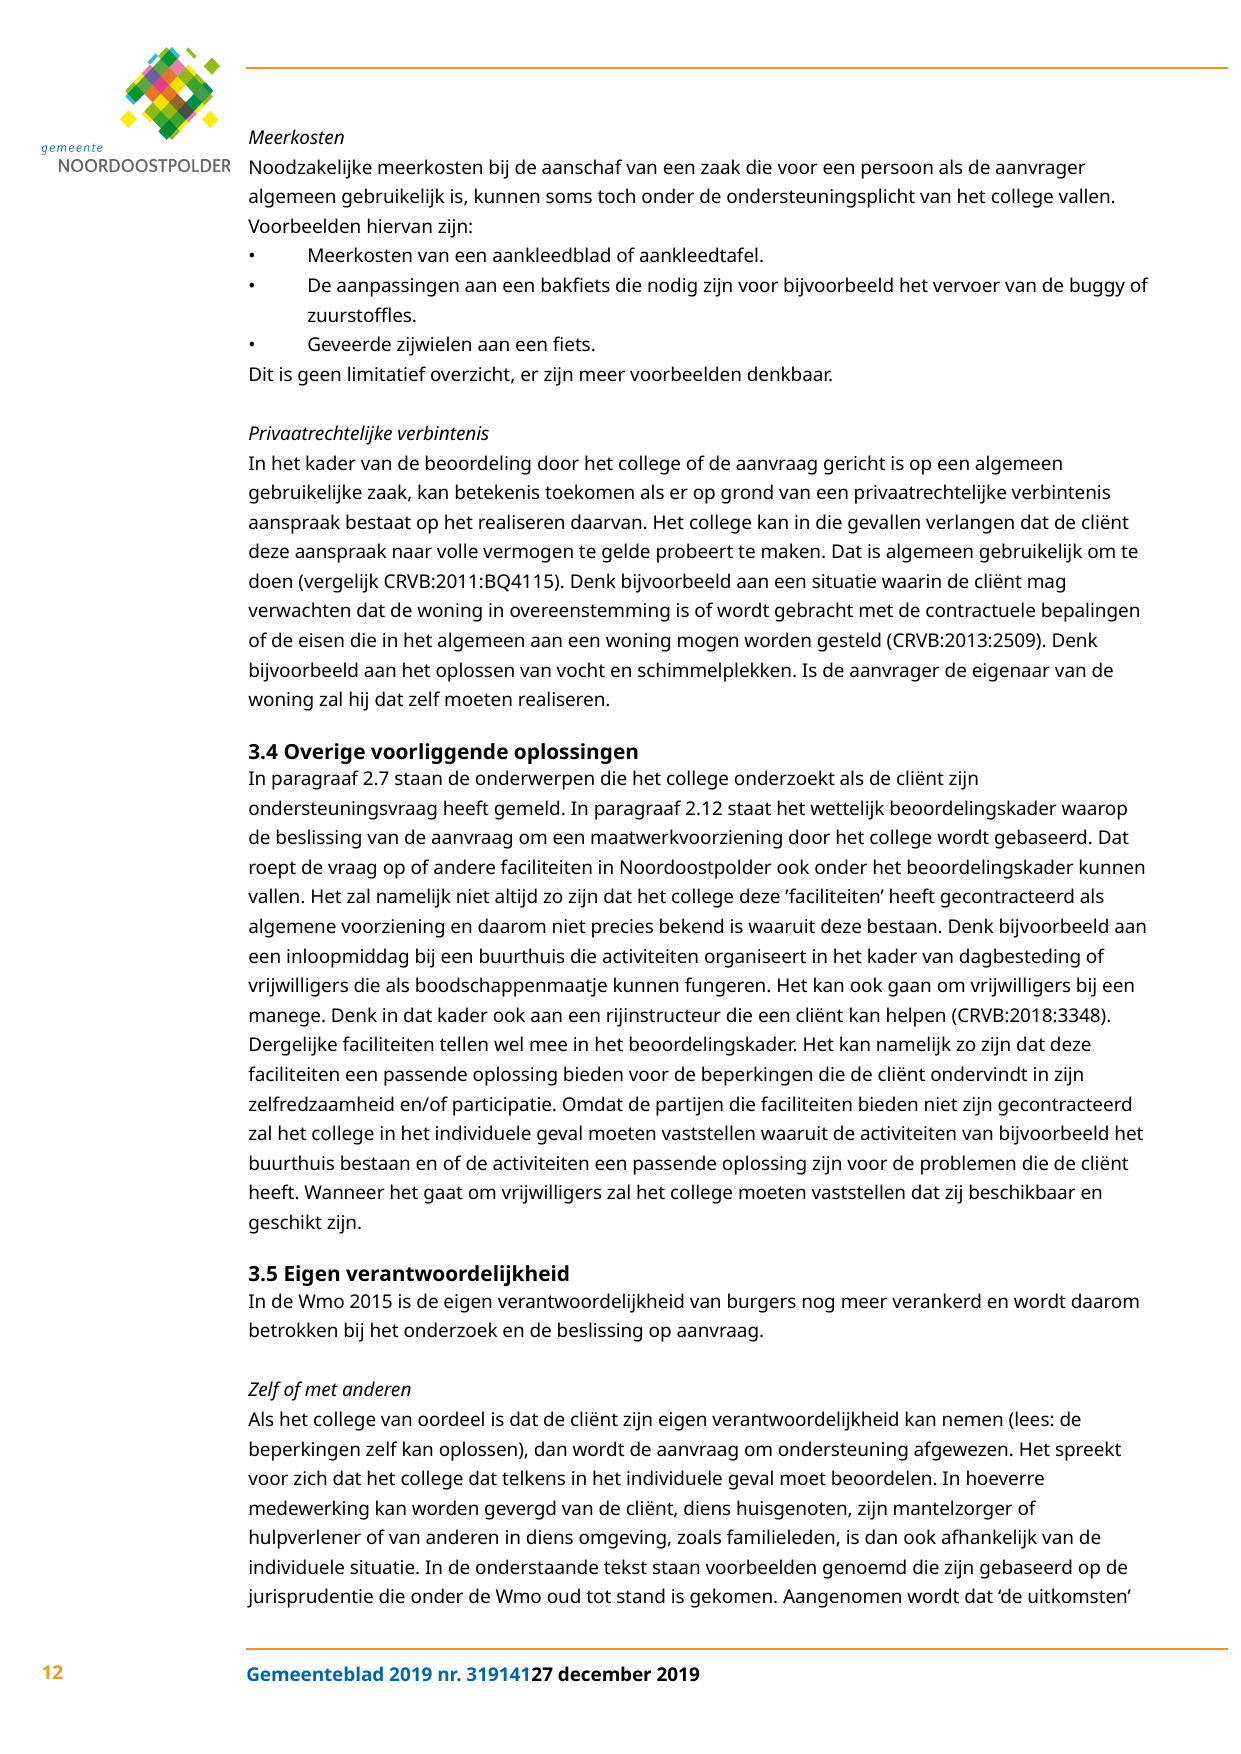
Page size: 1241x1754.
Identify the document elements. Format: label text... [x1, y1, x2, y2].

text Dit is geen limitatief overzicht, er zijn meer voorbeelden denkbaar. [248, 361, 1152, 387]
text In de Wmo 2015 is de eigen verantwoordelijkheid van burgers nog meer verankerd en wordt daarom betrokken bij het onderzoek en de beslissing op aanvraag. [248, 1288, 1152, 1343]
list Meerkosten van een aankleedblad of aankleedtafel. [248, 243, 1152, 268]
list De aanpassingen aan een bakfiets die nodig zijn voor bijvoorbeeld het vervoer van de buggy of zuurstoffles. [248, 272, 1152, 328]
text Als het college van oordeel is dat de cliënt zijn eigen verantwoordelijkheid kan nemen (lees: de beperkingen zelf kan oplossen), dan wordt de aanvraag om ondersteuning afgewezen. Het spreekt voor zich dat het college dat telkens in het individuele geval moet beoordelen. In hoeverre medewerking kan worden gevergd van de cliënt, diens huisgenoten, zijn mantelzorger of hulpverlener of van anderen in diens omgeving, zoals familieleden, is dan ook afhankelijk van de individuele situatie. In de onderstaande tekst staan voorbeelden genoemd die zijn gebaseerd op de jurisprudentie die onder de Wmo oud tot stand is gekomen. Aangenomen wordt dat ‘de uitkomsten’ [248, 1406, 1152, 1609]
text In het kader van de beoordeling door het college of de aanvraag gericht is op een algemeen gebruikelijke zaak, kan betekenis toekomen als er op grond van een privaatrechtelijke verbintenis aanspraak bestaat op het realiseren daarvan. Het college kan in die gevallen verlangen dat de cliënt deze aanspraak naar volle vermogen te gelde probeert te maken. Dat is algemeen gebruikelijk om te doen (vergelijk CRVB:2011:BQ4115). Denk bijvoorbeeld aan een situatie waarin de cliënt mag verwachten dat de woning in overeenstemming is of wordt gebracht met de contractuele bepalingen of de eisen die in het algemeen aan een woning mogen worden gesteld (CRVB:2013:2509). Denk bijvoorbeeld aan het oplossen van vocht en schimmelplekken. Is de aanvrager de eigenaar van de woning zal hij dat zelf moeten realiseren. [248, 450, 1152, 712]
text Zelf of met anderen [248, 1377, 1152, 1402]
list Geveerde zijwielen aan een fiets. [248, 331, 1152, 357]
text Privaatrechtelijke verbintenis [248, 420, 1152, 446]
text 3.4 Overige voorliggende oplossingen [248, 737, 1152, 765]
picture [41, 47, 231, 172]
text In paragraaf 2.7 staan de onderwerpen die het college onderzoekt als de cliënt zijn ondersteuningsvraag heeft gemeld. In paragraaf 2.12 staat het wettelijk beoordelingskader waarop de beslissing van de aanvraag om een maatwerkvoorziening door het college wordt gebaseerd. Dat roept de vraag op of andere faciliteiten in Noordoostpolder ook onder het beoordelingskader kunnen vallen. Het zal namelijk niet altijd zo zijn dat het college deze ’faciliteiten’ heeft gecontracteerd als algemene voorziening en daarom niet precies bekend is waaruit deze bestaan. Denk bijvoorbeeld aan een inloopmiddag bij een buurthuis die activiteiten organiseert in het kader van dagbesteding of vrijwilligers die als boodschappenmaatje kunnen fungeren. Het kan ook gaan om vrijwilligers bij een manege. Denk in dat kader ook aan een rijinstructeur die een cliënt kan helpen (CRVB:2018:3348). Dergelijke faciliteiten tellen wel mee in het beoordelingskader. Het kan namelijk zo zijn dat deze faciliteiten een passende oplossing bieden voor de beperkingen die de cliënt ondervindt in zijn zelfredzaamheid en/of participatie. Omdat de partijen die faciliteiten bieden niet zijn gecontracteerd zal het college in het individuele geval moeten vaststellen waaruit de activiteiten van bijvoorbeeld het buurthuis bestaan en of de activiteiten een passende oplossing zijn voor de problemen die de cliënt heeft. Wanneer het gaat om vrijwilligers zal het college moeten vaststellen dat zij beschikbaar en geschikt zijn. [248, 765, 1152, 1235]
text Meerkosten [248, 124, 1152, 150]
text Noodzakelijke meerkosten bij de aanschaf van een zaak die voor een persoon als de aanvrager algemeen gebruikelijk is, kunnen soms toch onder de ondersteuningsplicht van het college vallen. Voorbeelden hiervan zijn: [248, 154, 1152, 239]
text 3.5 Eigen verantwoordelijkheid [248, 1259, 1152, 1288]
